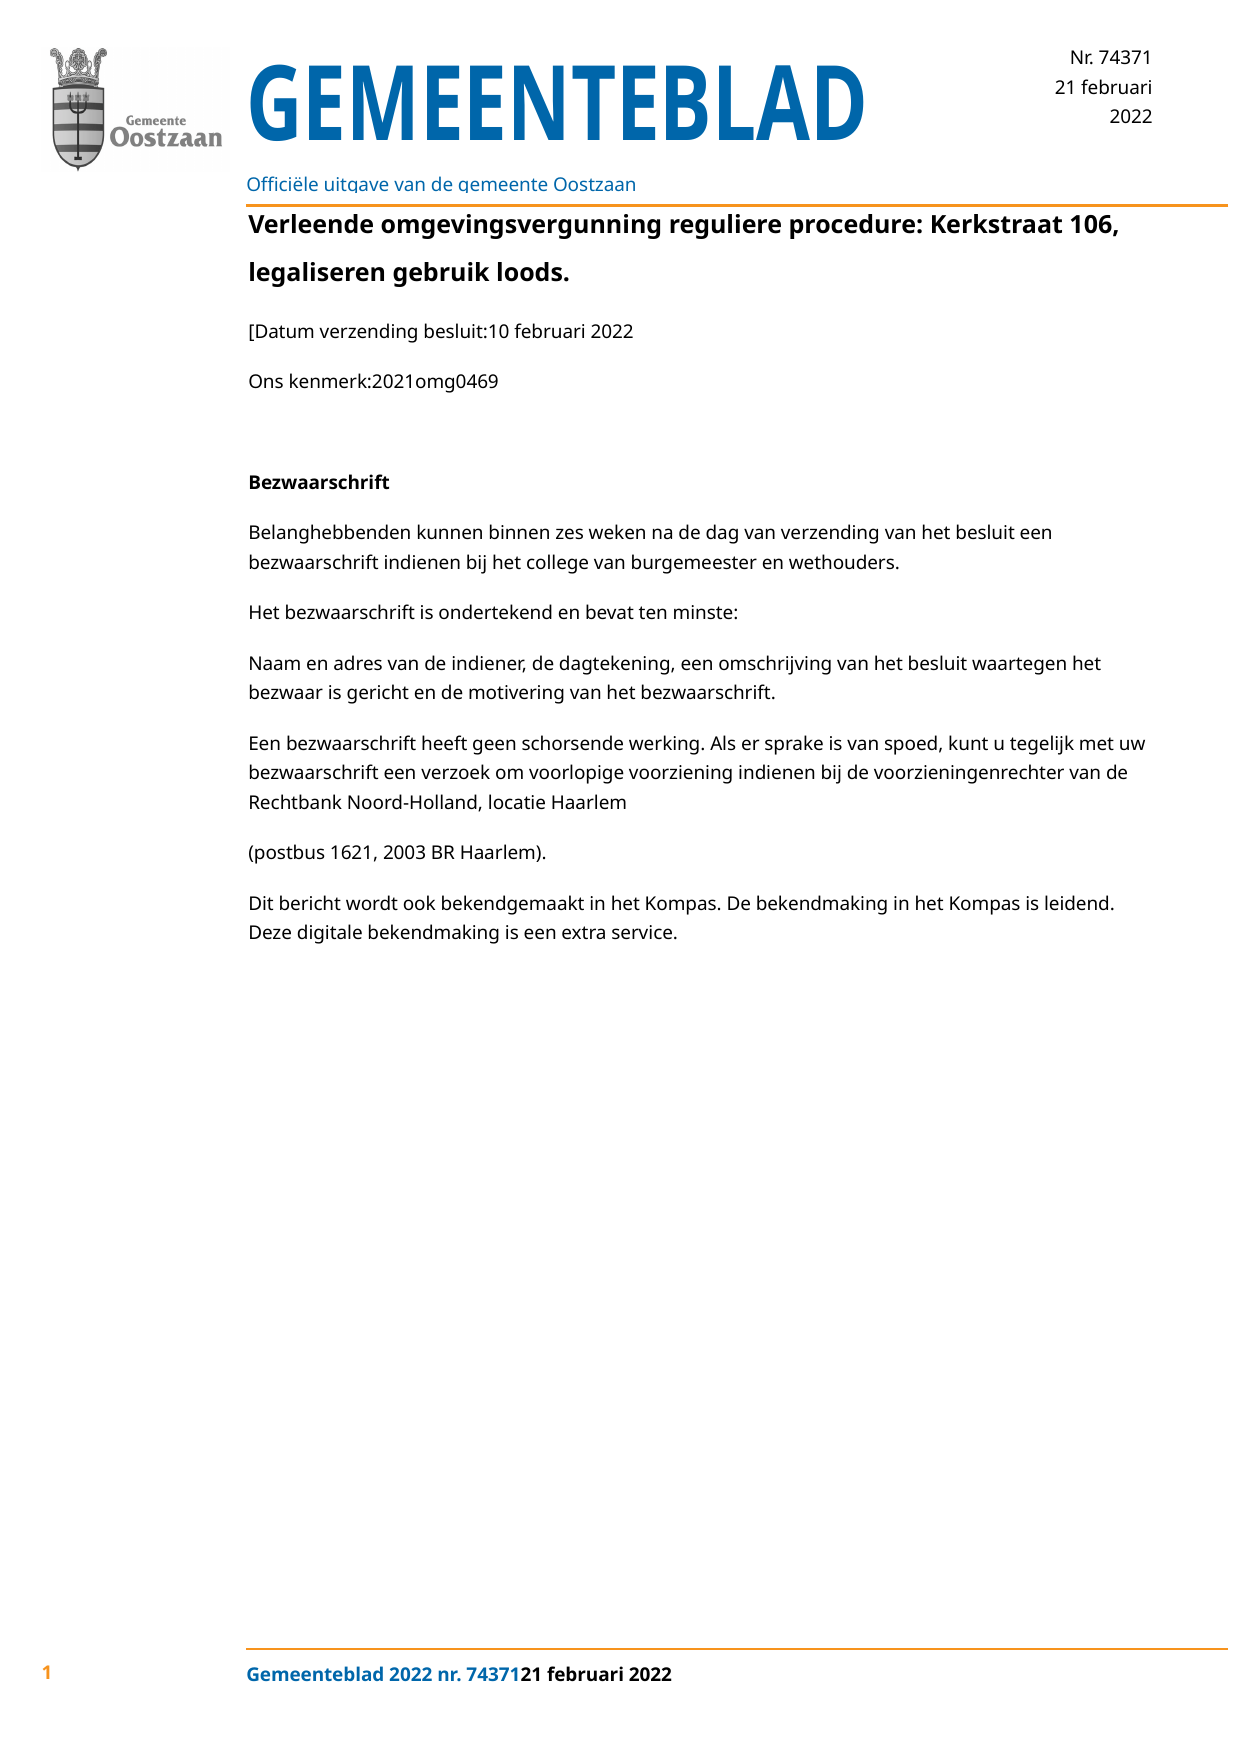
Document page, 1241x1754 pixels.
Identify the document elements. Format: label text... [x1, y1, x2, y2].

text Het bezwaarschrift is ondertekend en bevat ten minste: [248, 599, 1152, 625]
picture [41, 47, 231, 172]
text Verleende omgevingsvergunning reguliere procedure: Kerkstraat 106, legaliseren gebruik loods. [248, 207, 1152, 288]
text Naam en adres van de indiener, de dagtekening, een omschrijving van het besluit waartegen het bezwaar is gericht en de motivering van het bezwaarschrift. [248, 650, 1152, 705]
text Dit bericht wordt ook bekendgemaakt in het Kompas. De bekendmaking in het Kompas is leidend. Deze digitale bekendmaking is een extra service. [248, 890, 1152, 945]
text Belanghebbenden kunnen binnen zes weken na de dag van verzending van het besluit een bezwaarschrift indienen bij het college van burgemeester en wethouders. [248, 519, 1152, 575]
text Bezwaarschrift [248, 469, 1152, 495]
text (postbus 1621, 2003 BR Haarlem). [248, 839, 1152, 865]
text Een bezwaarschrift heeft geen schorsende werking. Als er sprake is van spoed, kunt u tegelijk met uw bezwaarschrift een verzoek om voorlopige voorziening indienen bij de voorzieningenrechter van de Rechtbank Noord-Holland, locatie Haarlem [248, 730, 1152, 815]
text [Datum verzending besluit:10 februari 2022 [248, 318, 1152, 344]
text Ons kenmerk:2021omg0469 [248, 368, 1152, 394]
